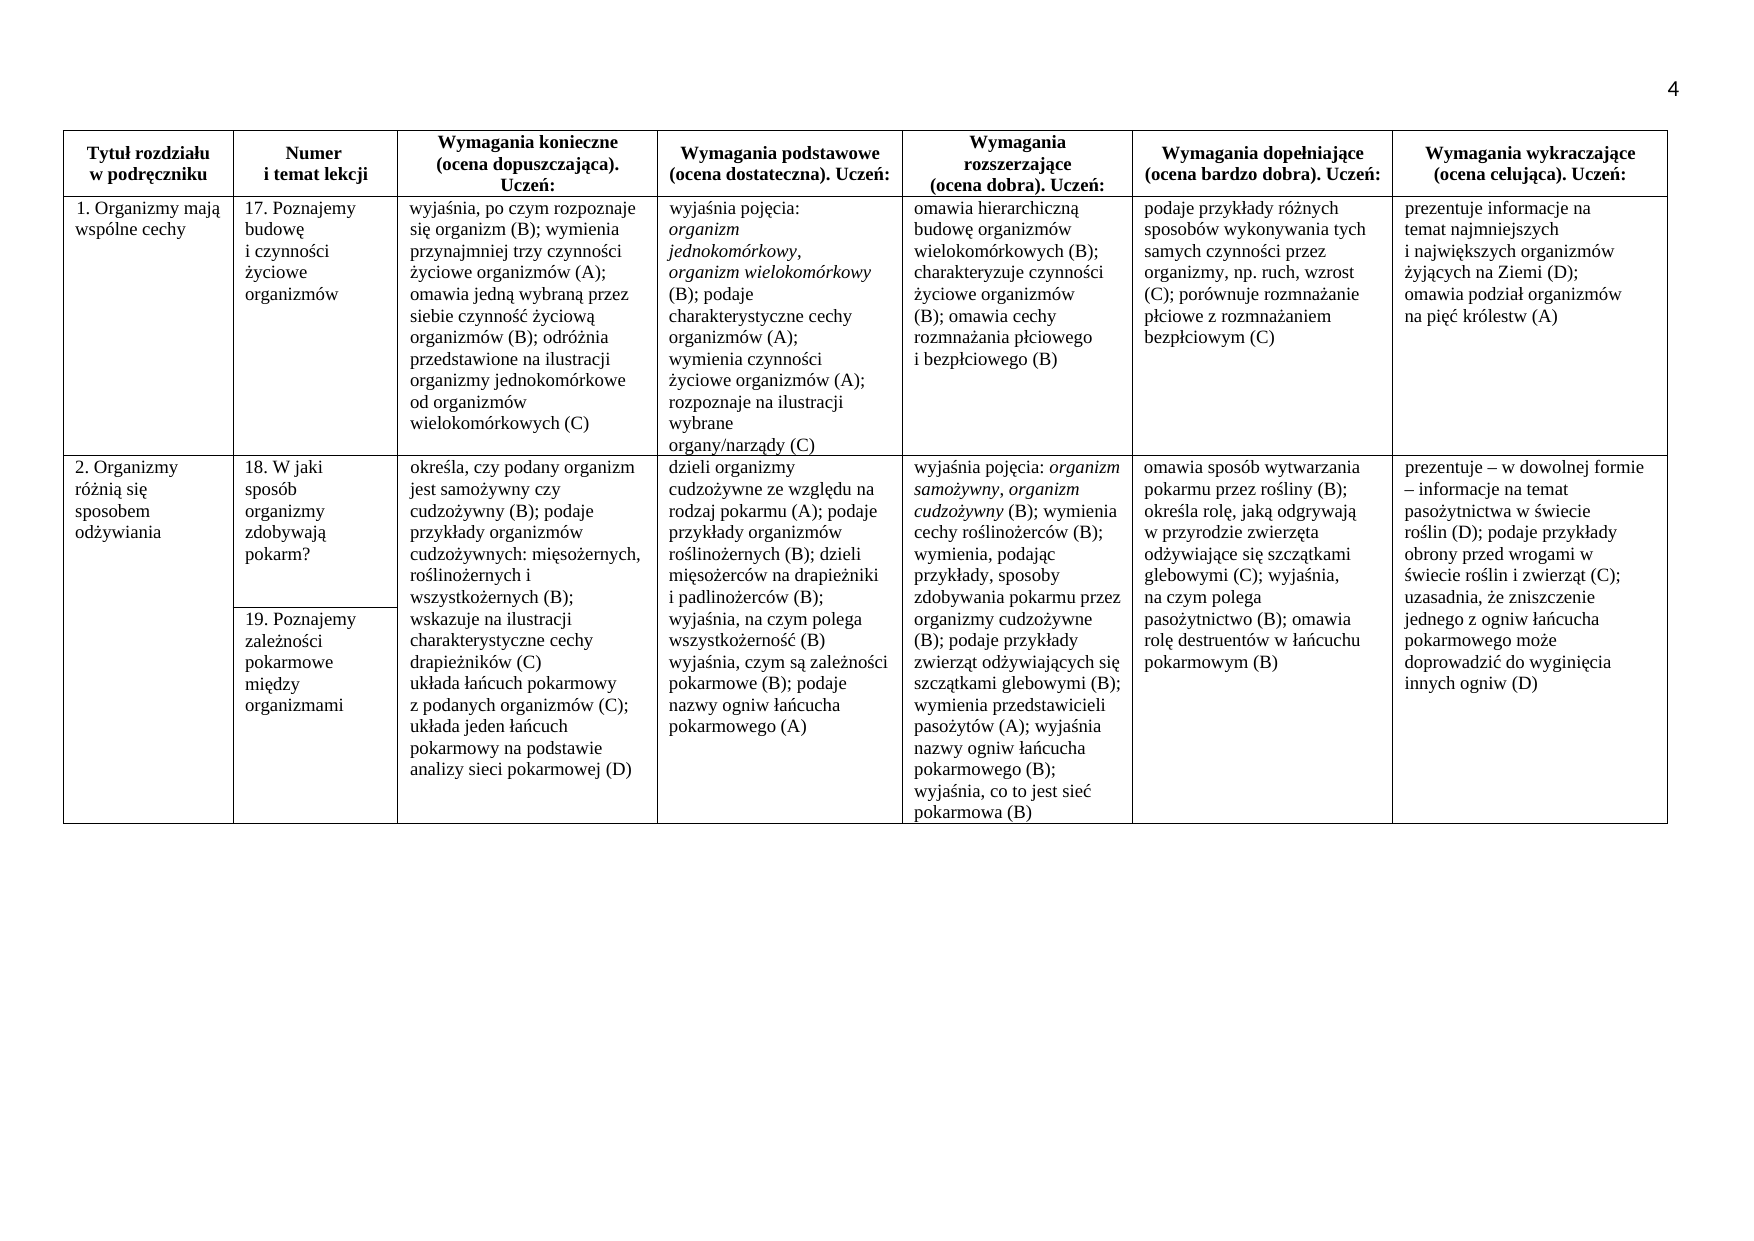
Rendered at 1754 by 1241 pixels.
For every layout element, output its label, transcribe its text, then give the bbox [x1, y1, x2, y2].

table_cell omawia sposób wytwarzania pokarmu przez rośliny (B); określa rolę, jaką odgrywają w przyrodzie zwierzęta odżywiające się szczątkami glebowymi (C); wyjaśnia, na czym polega pasożytnictwo (B); omawia rolę destruentów w łańcuchu pokarmowym (B) [1133, 456, 1392, 823]
table_cell prezentuje – w dowolnej formie – informacje na temat pasożytnictwa w świecie roślin (D); podaje przykłady obrony przed wrogami w świecie roślin i zwierząt (C); uzasadnia, że zniszczenie jednego z ogniw łańcucha pokarmowego może doprowadzić do wyginięcia innych ogniw (D) [1393, 456, 1667, 823]
table_header Wymagania rozszerzające (ocena dobra). Uczeń: [903, 131, 1132, 196]
table_header Wymagania dopełniające (ocena bardzo dobra). Uczeń: [1133, 131, 1392, 196]
table_header Wymagania wykraczające (ocena celująca). Uczeń: [1393, 131, 1667, 196]
table_header Wymagania podstawowe (ocena dostateczna). Uczeń: [658, 131, 902, 196]
table_cell dzieli organizmy cudzożywne ze względu na rodzaj pokarmu (A); podaje przykłady organizmów roślinożernych (B); dzieli mięsożerców na drapieżniki i padlinożerców (B); wyjaśnia, na czym polega wszystkożerność (B) wyjaśnia, czym są zależności pokarmowe (B); podaje nazwy ogniw łańcucha pokarmowego (A) [658, 456, 902, 823]
table_header Wymagania konieczne (ocena dopuszczająca). Uczeń: [398, 131, 657, 196]
table_cell omawia hierarchiczną budowę organizmów wielokomórkowych (B); charakteryzuje czynności życiowe organizmów (B); omawia cechy rozmnażania płciowego i bezpłciowego (B) [903, 197, 1132, 455]
table_cell 2. Organizmy różnią się sposobem odżywiania [64, 456, 233, 823]
table_cell podaje przykłady różnych sposobów wykonywania tych samych czynności przez organizmy, np. ruch, wzrost (C); porównuje rozmnażanie płciowe z rozmnażaniem bezpłciowym (C) [1133, 197, 1392, 455]
table_cell określa, czy podany organizm jest samożywny czy cudzożywny (B); podaje przykłady organizmów cudzożywnych: mięsożernych, roślinożernych i wszystkożernych (B); wskazuje na ilustracji charakterystyczne cechy drapieżników (C) układa łańcuch pokarmowy z podanych organizmów (C); układa jeden łańcuch pokarmowy na podstawie analizy sieci pokarmowej (D) [398, 456, 657, 823]
table_cell 19. Poznajemy zależności pokarmowe między organizmami [234, 608, 397, 823]
table_cell 17. Poznajemy budowę i czynności życiowe organizmów [234, 197, 397, 455]
table_header Tytuł rozdziału w podręczniku [64, 131, 233, 196]
table_cell 18. W jaki sposób organizmy zdobywają pokarm? [234, 456, 397, 607]
table_cell wyjaśnia pojęcia: organizm jednokomórkowy, organizm wielokomórkowy (B); podaje charakterystyczne cechy organizmów (A); wymienia czynności życiowe organizmów (A); rozpoznaje na ilustracji wybrane organy/narządy (C) [872, 197, 902, 455]
table_header Numer i temat lekcji [234, 131, 397, 196]
table_cell 1. Organizmy mają wspólne cechy [64, 197, 233, 455]
table_cell wyjaśnia, po czym rozpoznaje się organizm (B); wymienia przynajmniej trzy czynności życiowe organizmów (A); omawia jedną wybraną przez siebie czynność życiową organizmów (B); odróżnia przedstawione na ilustracji organizmy jednokomórkowe od organizmów wielokomórkowych (C) [398, 197, 657, 455]
table_cell prezentuje informacje na temat najmniejszych i największych organizmów żyjących na Ziemi (D); omawia podział organizmów na pięć królestw (A) [1393, 197, 1667, 455]
